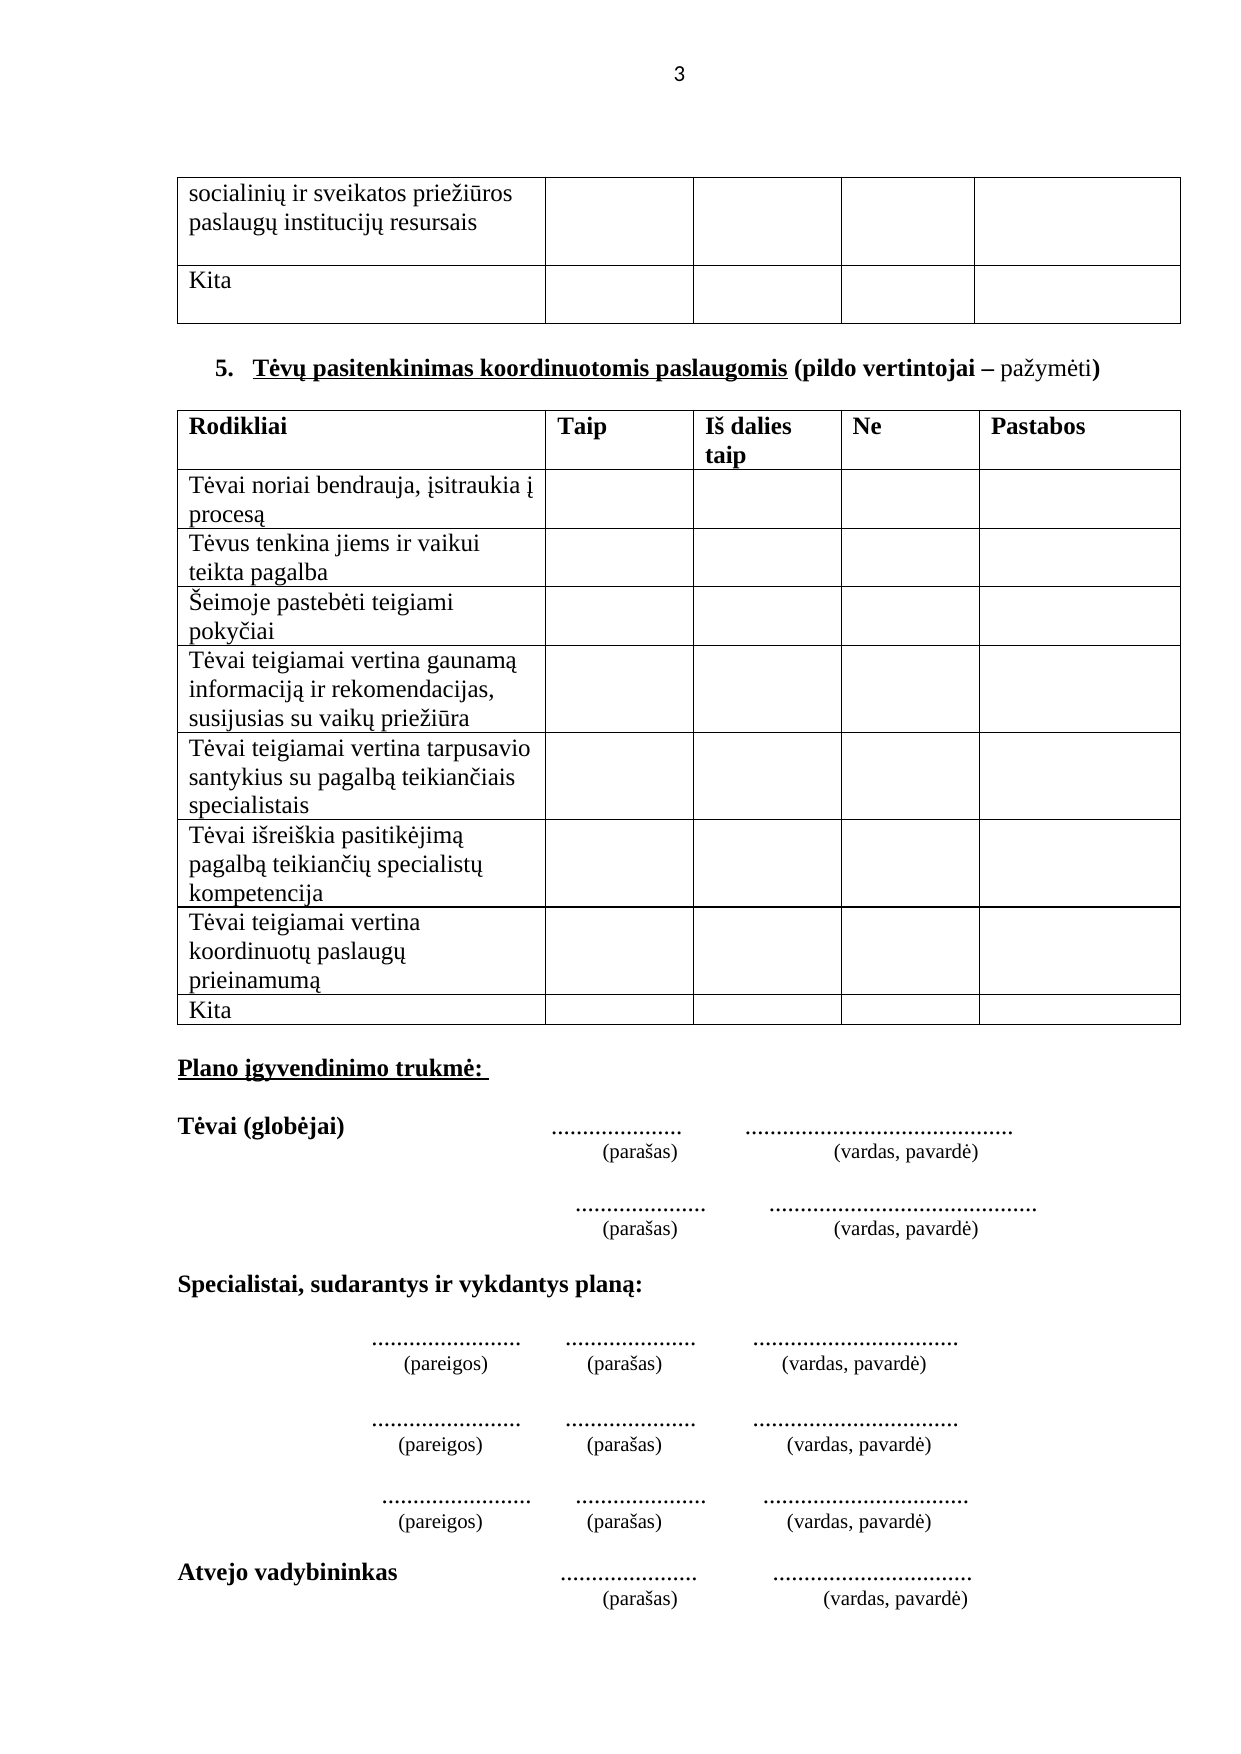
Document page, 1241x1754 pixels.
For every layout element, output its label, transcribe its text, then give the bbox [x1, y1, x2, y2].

table_cell [694, 733, 841, 819]
text (parašas) (vardas, pavardė) [177, 1216, 1181, 1240]
table_cell [546, 266, 693, 323]
text Tėvai (globėjai) ..................... ........................................... [177, 1111, 1181, 1139]
table_cell Šeimoje pastebėti teigiami pokyčiai [178, 587, 545, 644]
table_cell [694, 587, 841, 644]
table_cell [980, 529, 1180, 586]
table_cell [546, 470, 693, 527]
table_cell Tėvai teigiamai vertina tarpusavio santykius su pagalbą teikiančiais specialistais [178, 733, 545, 819]
table_cell [842, 178, 974, 264]
text (parašas) (vardas, pavardė) [177, 1139, 1181, 1163]
table_cell [694, 178, 841, 264]
table_cell [694, 529, 841, 586]
table_cell [546, 733, 693, 819]
table_cell Tėvai išreiškia pasitikėjimą pagalbą teikiančių specialistų kompetencija [178, 820, 545, 906]
table_cell Tėvai teigiamai vertina gaunamą informaciją ir rekomendacijas, susijusias su vaikų priežiūra [178, 646, 545, 732]
table_cell Kita [178, 266, 545, 323]
text ........................ ..................... ................................. [177, 1403, 1181, 1432]
table_cell [694, 820, 841, 906]
table_cell [842, 266, 974, 323]
table_cell [694, 908, 841, 994]
table_header Taip [546, 411, 693, 469]
table_cell [842, 470, 979, 527]
table_cell [842, 587, 979, 644]
text ........................ ..................... ................................. [177, 1480, 1181, 1509]
table_cell [980, 820, 1180, 906]
table_cell [546, 908, 693, 994]
table_cell [842, 733, 979, 819]
table_cell [546, 646, 693, 732]
table_cell [546, 587, 693, 644]
table_cell [694, 646, 841, 732]
text ..................... ........................................... [177, 1188, 1181, 1216]
table_cell [975, 266, 1180, 323]
table_cell Tėvai teigiamai vertina koordinuotų paslaugų prieinamumą [178, 908, 545, 994]
table_header Rodikliai [178, 411, 545, 469]
table_cell [980, 470, 1180, 527]
table_cell Tėvus tenkina jiems ir vaikui teikta pagalba [178, 529, 545, 586]
table_cell [842, 995, 979, 1023]
table_cell [546, 820, 693, 906]
table_cell Kita [178, 995, 545, 1023]
text (pareigos) (parašas) (vardas, pavardė) [177, 1432, 1181, 1456]
table_header Iš dalies taip [694, 411, 841, 469]
table_cell [546, 178, 693, 264]
table_cell [694, 470, 841, 527]
text (parašas) (vardas, pavardė) [177, 1586, 1181, 1610]
table_cell [694, 266, 841, 323]
table_cell socialinių ir sveikatos priežiūros paslaugų institucijų resursais [178, 178, 545, 264]
table_cell [842, 820, 979, 906]
text ........................ ..................... ................................. [177, 1322, 1181, 1351]
table_cell [842, 529, 979, 586]
table_cell [980, 908, 1180, 994]
table_header Ne [842, 411, 979, 469]
text (pareigos) (parašas) (vardas, pavardė) [177, 1351, 1181, 1375]
text Plano įgyvendinimo trukmė: [177, 1053, 1181, 1082]
table_cell [975, 178, 1180, 264]
table_cell [980, 587, 1180, 644]
table_cell [842, 646, 979, 732]
text Specialistai, sudarantys ir vykdantys planą: [177, 1269, 1181, 1298]
table_cell Tėvai noriai bendrauja, įsitraukia į procesą [178, 470, 545, 527]
table_cell [694, 995, 841, 1023]
table_cell [980, 646, 1180, 732]
text (pareigos) (parašas) (vardas, pavardė) [177, 1509, 1181, 1533]
table_cell [980, 733, 1180, 819]
text 5. Tėvų pasitenkinimas koordinuotomis paslaugomis (pildo vertintojai – pažymėti) [215, 353, 1181, 382]
table_cell [546, 995, 693, 1023]
text Atvejo vadybininkas ...................... ................................ [177, 1557, 1181, 1586]
table_cell [842, 908, 979, 994]
table_header Pastabos [980, 411, 1180, 469]
table_cell [546, 529, 693, 586]
table_cell [980, 995, 1180, 1023]
